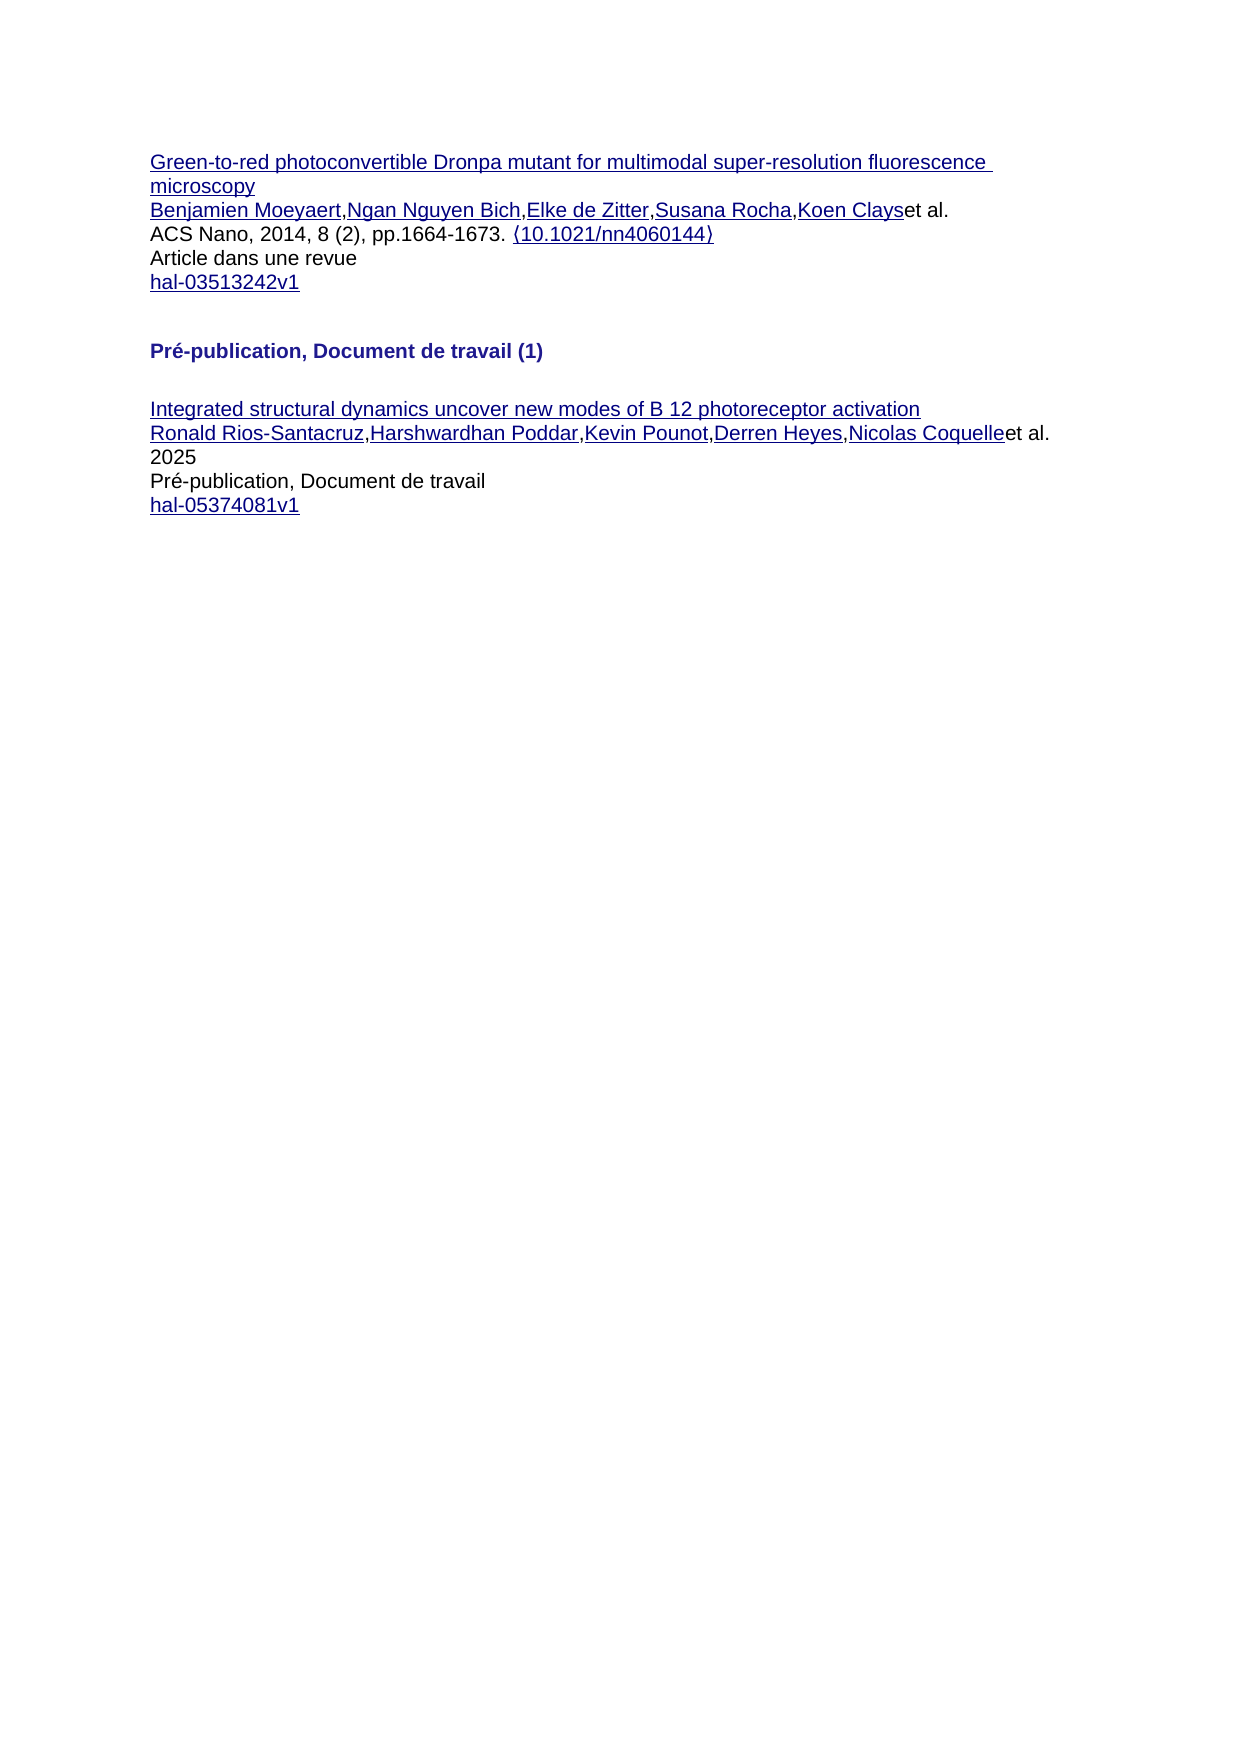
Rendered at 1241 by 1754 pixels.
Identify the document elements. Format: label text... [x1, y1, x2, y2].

subtitle Pré-publication, Document de travail (1) [150, 338, 1090, 362]
table_header Integrated structural dynamics uncover new modes of B 12 photoreceptor activation Ronald Rios-Santacruz,Harshwardhan Poddar,Kevin Pounot,Derren Heyes,Nicolas Coquelleet al. 2025 Pré-publication, Document de travail hal-05374081v1 [150, 397, 1090, 517]
table_cell Green-to-red photoconvertible Dronpa mutant for multimodal super-resolution fluorescence microscopy Benjamien Moeyaert,Ngan Nguyen Bich,Elke de Zitter,Susana Rocha,Koen Clayset al. ACS Nano, 2014, 8 (2), pp.1664-1673. ⟨10.1021/nn4060144⟩ Article dans une revue hal-03513242v1 [150, 150, 1090, 294]
